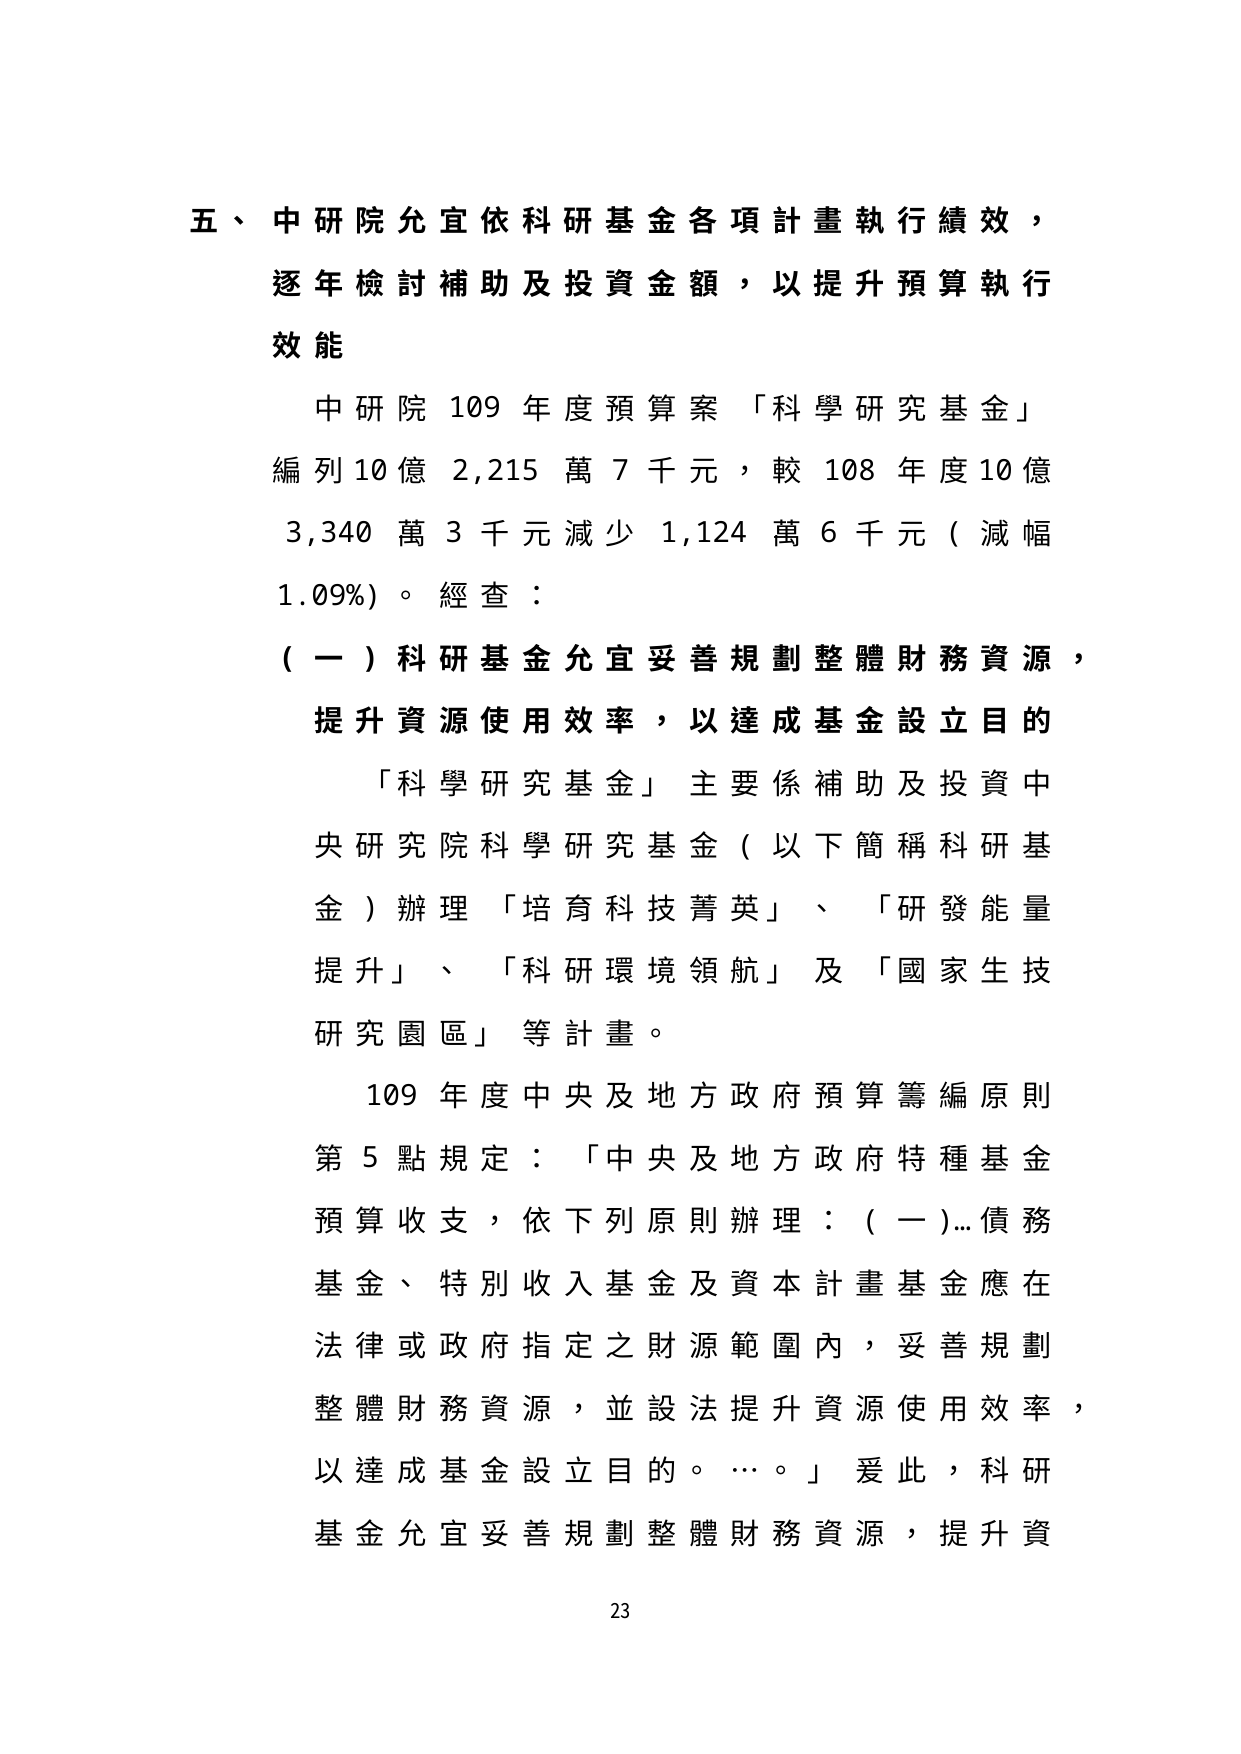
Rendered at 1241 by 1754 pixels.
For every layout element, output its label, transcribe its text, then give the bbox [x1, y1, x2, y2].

text 五、中研院允宜依科研基金各項計畫執行績效，逐年檢討補助及投資金額，以提升預算執行效能 [183, 177, 1058, 365]
text (一)科研基金允宜妥善規劃整體財務資源，提升資源使用效率，以達成基金設立目的 [242, 615, 1058, 740]
text 「科學研究基金」主要係補助及投資中央研究院科學研究基金(以下簡稱科研基金)辦理「培育科技菁英」、「研發能量提升」、「科研環境領航」及「國家生技研究園區」等計畫。 [271, 740, 1058, 1052]
text 109年度中央及地方政府預算籌編原則第5點規定：「中央及地方政府特種基金預算收支，依下列原則辦理：(一)…債務基金、特別收入基金及資本計畫基金應在法律或政府指定之財源範圍內，妥善規劃整體財務資源，並設法提升資源使用效率，以達成基金設立目的。…。」爰此，科研基金允宜妥善規劃整體財務資源，提升資源使用效率，以達成基金設立目的。 [271, 1052, 1058, 1552]
text 中研院109年度預算案「科學研究基金」編列10億2,215萬7千元，較108年度10億3,340萬3千元減少1,124萬6千元(減幅1.09%)。經查： [242, 365, 1058, 615]
